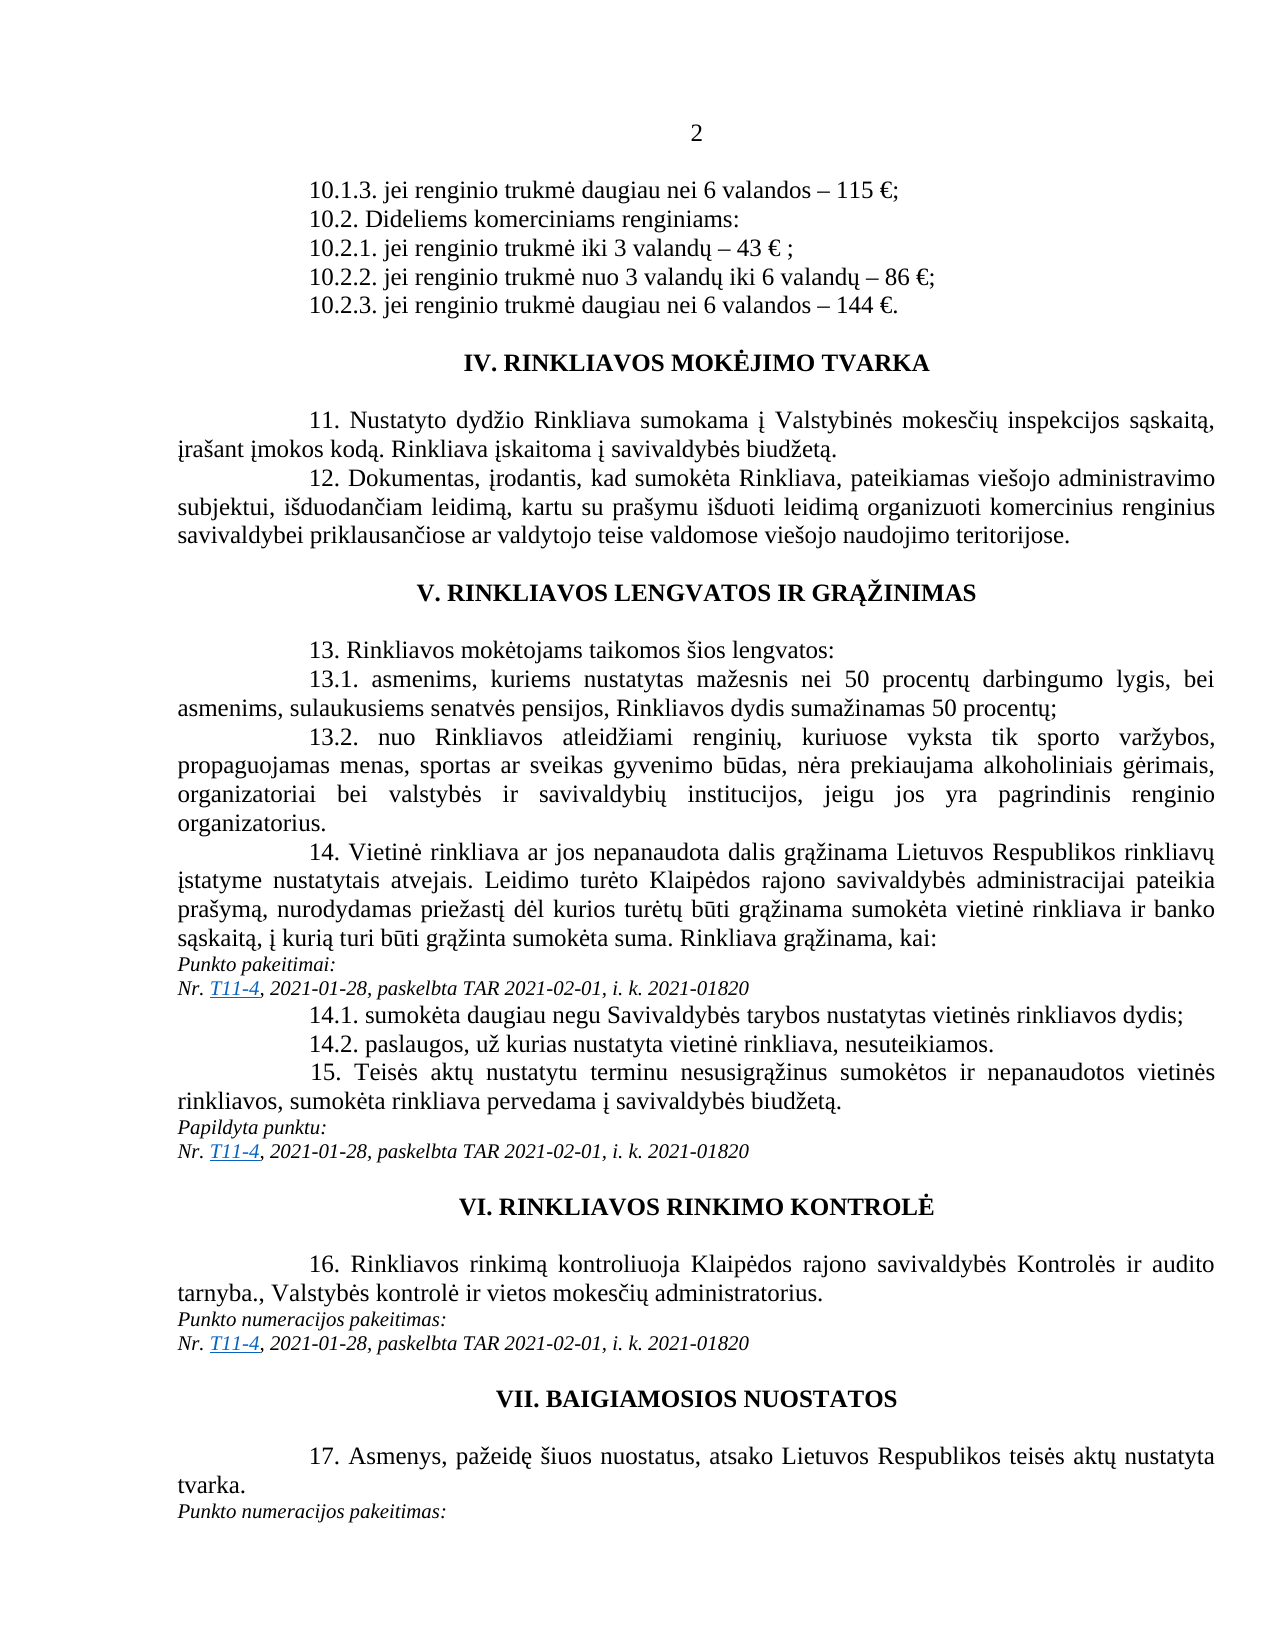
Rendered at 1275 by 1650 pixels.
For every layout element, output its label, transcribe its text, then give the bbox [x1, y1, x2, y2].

text Nr. T11-4, 2021-01-28, paskelbta TAR 2021-02-01, i. k. 2021-01820 [177, 976, 1216, 1000]
text 14.1. sumokėta daugiau negu Savivaldybės tarybos nustatytas vietinės rinkliavos dydis; [177, 1000, 1216, 1029]
text 10.2.1. jei renginio trukmė iki 3 valandų – 43 € ; [177, 233, 1216, 262]
text VII. BAIGIAMOSIOS NUOSTATOS [177, 1384, 1216, 1412]
text IV. RINKLIAVOS MOKĖJIMO TVARKA [177, 348, 1216, 377]
text V. RINKLIAVOS LENGVATOS IR GRĄŽINIMAS [177, 578, 1216, 607]
text 14.2. paslaugos, už kurias nustatyta vietinė rinkliava, nesuteikiamos. [177, 1029, 1216, 1057]
text 12. Dokumentas, įrodantis, kad sumokėta Rinkliava, pateikiamas viešojo administravimo subjektui, išduodančiam leidimą, kartu su prašymu išduoti leidimą organizuoti komercinius renginius savivaldybei priklausančiose ar valdytojo teise valdomose viešojo naudojimo teritorijose. [177, 463, 1216, 549]
text 13.1. asmenims, kuriems nustatytas mažesnis nei 50 procentų darbingumo lygis, bei asmenims, sulaukusiems senatvės pensijos, Rinkliavos dydis sumažinamas 50 procentų; [177, 664, 1216, 722]
text Nr. T11-4, 2021-01-28, paskelbta TAR 2021-02-01, i. k. 2021-01820 [177, 1139, 1216, 1163]
text 10.1.3. jei renginio trukmė daugiau nei 6 valandos – 115 €; [177, 176, 1216, 204]
text Papildyta punktu: [177, 1115, 1216, 1139]
text 14. Vietinė rinkliava ar jos nepanaudota dalis grąžinama Lietuvos Respublikos rinkliavų įstatyme nustatytais atvejais. Leidimo turėto Klaipėdos rajono savivaldybės administracijai pateikia prašymą, nurodydamas priežastį dėl kurios turėtų būti grąžinama sumokėta vietinė rinkliava ir banko sąskaitą, į kurią turi būti grąžinta sumokėta suma. Rinkliava grąžinama, kai: [177, 837, 1216, 952]
text 10.2.2. jei renginio trukmė nuo 3 valandų iki 6 valandų – 86 €; [177, 262, 1216, 291]
text Punkto numeracijos pakeitimas: [177, 1307, 1216, 1331]
text 16. Rinkliavos rinkimą kontroliuoja Klaipėdos rajono savivaldybės Kontrolės ir audito tarnyba., Valstybės kontrolė ir vietos mokesčių administratorius. [177, 1249, 1216, 1307]
text 10.2. Dideliems komerciniams renginiams: [177, 204, 1216, 233]
text Punkto pakeitimai: [177, 952, 1216, 976]
text 11. Nustatyto dydžio Rinkliava sumokama į Valstybinės mokesčių inspekcijos sąskaitą, įrašant įmokos kodą. Rinkliava įskaitoma į savivaldybės biudžetą. [177, 406, 1216, 463]
text Punkto numeracijos pakeitimas: [177, 1499, 1216, 1523]
text 13. Rinkliavos mokėtojams taikomos šios lengvatos: [177, 636, 1216, 664]
text 10.2.3. jei renginio trukmė daugiau nei 6 valandos – 144 €. [177, 291, 1216, 319]
text Nr. T11-4, 2021-01-28, paskelbta TAR 2021-02-01, i. k. 2021-01820 [177, 1331, 1216, 1355]
text VI. RINKLIAVOS RINKIMO KONTROLĖ [177, 1192, 1216, 1221]
text 17. Asmenys, pažeidę šiuos nuostatus, atsako Lietuvos Respublikos teisės aktų nustatyta tvarka. [177, 1441, 1216, 1499]
text 13.2. nuo Rinkliavos atleidžiami renginių, kuriuose vyksta tik sporto varžybos, propaguojamas menas, sportas ar sveikas gyvenimo būdas, nėra prekiaujama alkoholiniais gėrimais, organizatoriai bei valstybės ir savivaldybių institucijos, jeigu jos yra pagrindinis renginio organizatorius. [177, 722, 1216, 837]
text 15. Teisės aktų nustatytu terminu nesusigrąžinus sumokėtos ir nepanaudotos vietinės rinkliavos, sumokėta rinkliava pervedama į savivaldybės biudžetą. [177, 1057, 1216, 1115]
